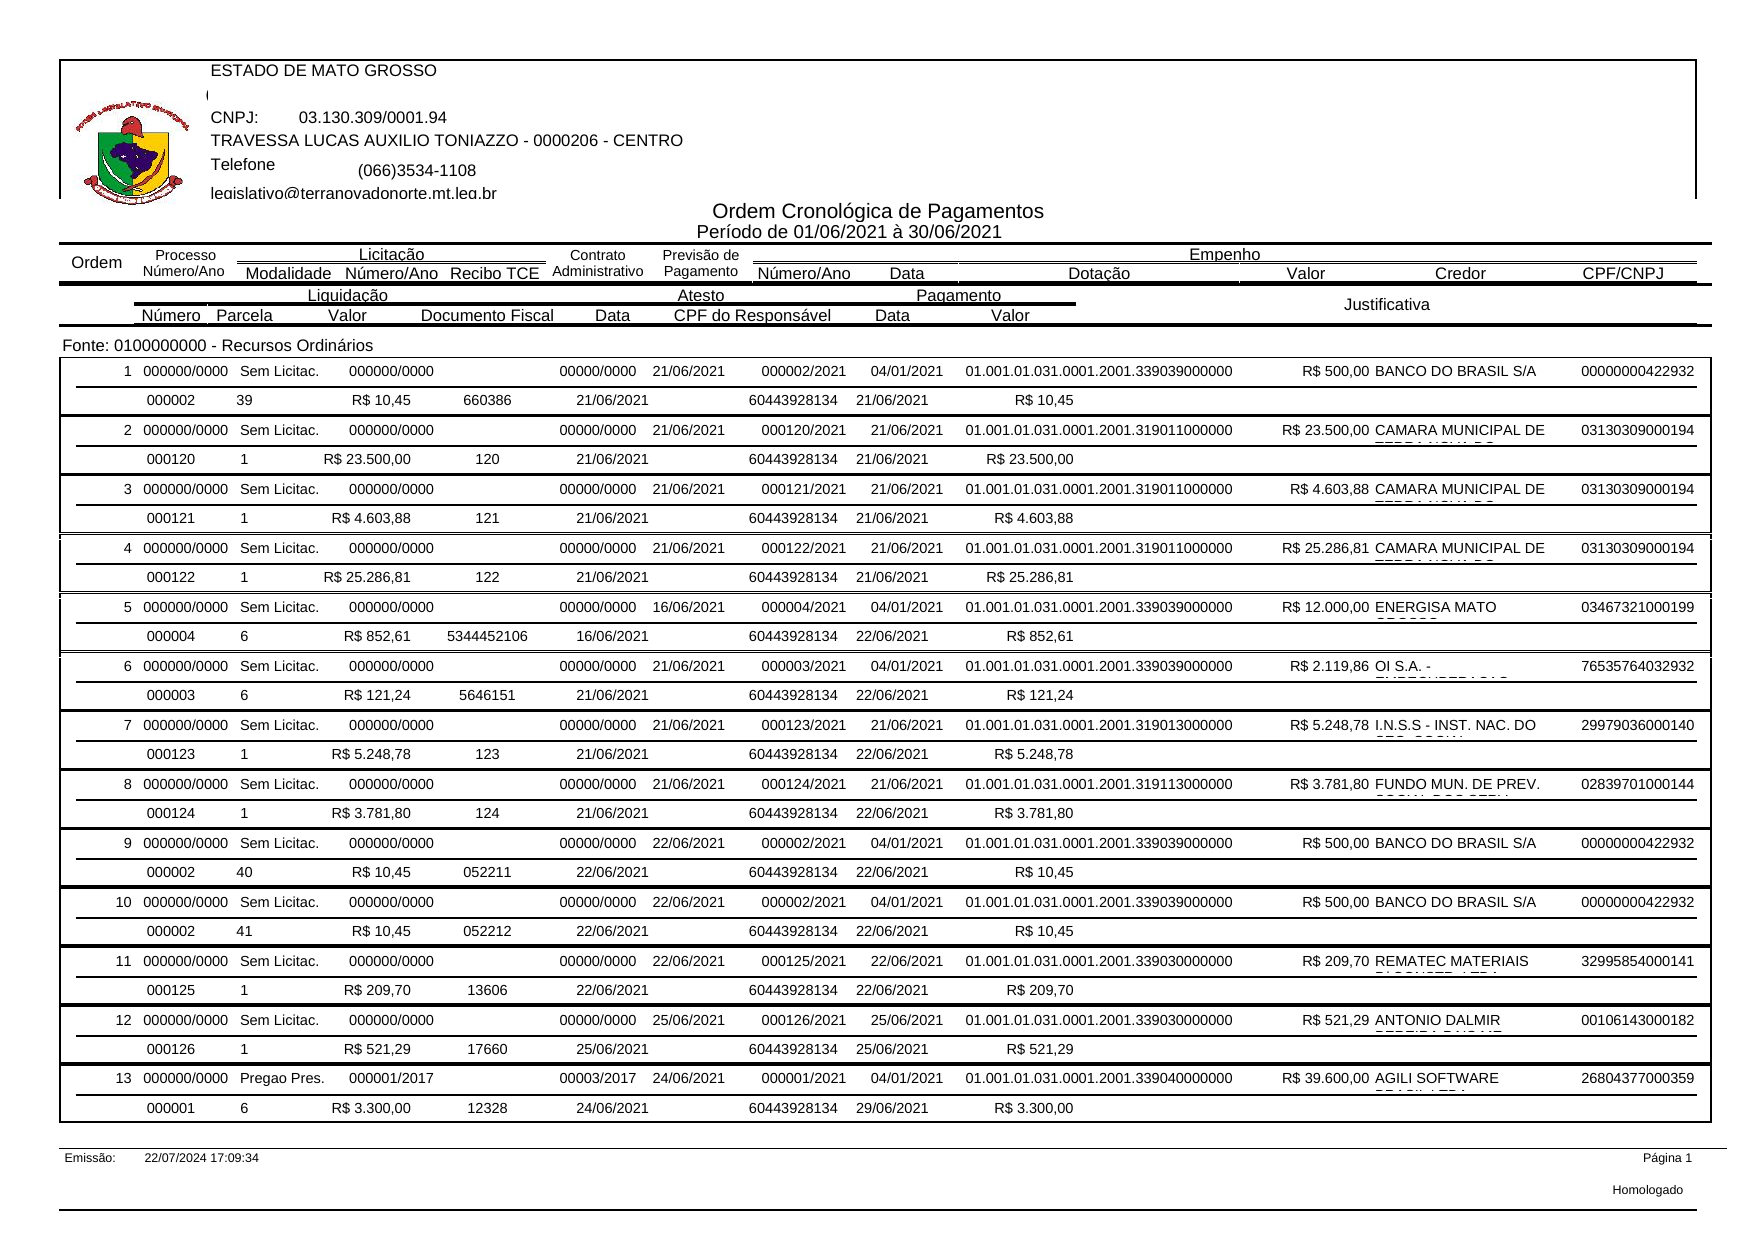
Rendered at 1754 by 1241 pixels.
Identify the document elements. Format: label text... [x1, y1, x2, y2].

table_cell 000000/0000 [134, 481, 237, 501]
table_cell [61, 653, 1710, 657]
table_cell 1 [76, 363, 134, 383]
table_cell [61, 535, 1710, 539]
table_cell [1076, 982, 1697, 1002]
table_cell ESTADO DE MATO GROSSO [208, 61, 1107, 90]
table_cell 04/01/2021 [855, 893, 958, 914]
table_cell Ordem [59, 245, 134, 281]
table_cell 21/06/2021 [841, 510, 944, 531]
table_cell 000000/0000 [340, 658, 443, 678]
table_cell [1375, 1175, 1691, 1182]
table_cell [1695, 1150, 1727, 1174]
table_cell 60443928134 [664, 1100, 841, 1120]
table_cell [61, 1011, 76, 1062]
table_cell 21/06/2021 [855, 422, 958, 442]
table_cell Sem Licitac. [237, 893, 340, 914]
table_cell 21/06/2021 [561, 569, 664, 589]
table_cell [61, 893, 76, 944]
table_cell 40 [208, 864, 281, 884]
table_cell Sem Licitac. [237, 363, 340, 383]
table_cell 01.001.01.031.0001.2001.339039000000 [959, 599, 1239, 619]
table_cell 00000000422932 [1549, 363, 1697, 383]
table_cell REMATEC MATERIAIS P/ CONSTR. LTDA [1372, 952, 1549, 973]
table_cell [76, 447, 1697, 451]
table_cell R$ 5.248,78 [944, 746, 1076, 766]
table_cell 000125/2021 [753, 952, 855, 973]
table_cell [76, 683, 1697, 687]
table_cell [76, 746, 134, 768]
table_cell [61, 363, 76, 414]
table_header [1697, 59, 1747, 242]
table_cell [1076, 1100, 1697, 1120]
table_cell 9 [76, 834, 134, 855]
table_cell 00000/0000 [546, 834, 649, 855]
table_cell 22/07/2024 17:09:34 [141, 1150, 332, 1165]
table_cell 000000/0000 [340, 422, 443, 442]
table_cell Credor [1372, 264, 1549, 281]
table_cell 22/06/2021 [841, 805, 944, 825]
table_cell [76, 923, 134, 944]
table_cell R$ 121,24 [944, 687, 1076, 707]
table_cell [1697, 245, 1712, 283]
table_cell [73, 71, 192, 101]
table_cell 000000/0000 [340, 540, 443, 560]
table_cell 13 [76, 1070, 134, 1091]
table_cell R$ 23.500,00 [1240, 422, 1372, 442]
table_cell 123 [414, 746, 561, 766]
table_cell 76535764032932 [1549, 658, 1697, 678]
table_cell Licitação [237, 245, 546, 261]
table_cell 2 [76, 422, 134, 442]
table_cell Atesto [561, 286, 841, 302]
table_cell Período de 01/06/2021 à 30/06/2021 [694, 221, 1122, 242]
table_cell 01.001.01.031.0001.2001.339040000000 [959, 1070, 1239, 1091]
table_cell 60443928134 [664, 451, 841, 472]
table_cell 04/01/2021 [855, 1070, 958, 1091]
table_cell R$ 852,61 [944, 628, 1076, 648]
table_cell [76, 624, 1697, 628]
table_cell CNPJ: [208, 108, 296, 131]
table_cell R$ 39.600,00 [1240, 1070, 1372, 1091]
table_cell 01.001.01.031.0001.2001.319011000000 [959, 422, 1239, 442]
table_cell [59, 1123, 1712, 1147]
table_cell Parcela [208, 306, 281, 323]
table_cell R$ 23.500,00 [281, 451, 414, 472]
table_cell 21/06/2021 [561, 451, 664, 472]
table_cell R$ 25.286,81 [281, 569, 414, 589]
table_cell 6 [76, 658, 134, 678]
table_cell [1076, 864, 1697, 884]
table_cell Página 1 [1375, 1150, 1695, 1174]
table_cell 03467321000199 [1549, 599, 1697, 619]
table_cell [76, 864, 134, 885]
table_cell Homologado [1509, 1182, 1686, 1197]
table_cell [1509, 1197, 1686, 1209]
table_cell I.N.S.S - INST. NAC. DO SEG. SOCIAL [1372, 716, 1549, 737]
table_cell 60443928134 [664, 687, 841, 707]
table_cell R$ 3.781,80 [1240, 775, 1372, 796]
table_cell 01.001.01.031.0001.2001.319011000000 [959, 481, 1239, 501]
table_cell [59, 286, 134, 324]
table_cell [61, 417, 1710, 422]
table_cell Processo Número/Ano [134, 245, 237, 281]
table_cell [1697, 599, 1710, 650]
table_cell 5646151 [414, 687, 561, 707]
table_cell Sem Licitac. [237, 952, 340, 973]
table_cell 60443928134 [664, 982, 841, 1002]
table_cell [61, 712, 1710, 716]
table_cell [1102, 177, 1107, 199]
table_cell [443, 481, 546, 501]
table_cell R$ 25.286,81 [1240, 540, 1372, 560]
table_cell [1122, 221, 1697, 228]
table_cell R$ 10,45 [281, 864, 414, 884]
table_cell [443, 834, 546, 855]
table_cell CPF/CNPJ [1549, 264, 1697, 281]
table_cell 16/06/2021 [649, 599, 752, 619]
table_cell 000004 [134, 628, 207, 648]
table_cell 00000/0000 [546, 716, 649, 737]
table_cell 000000/0000 [134, 952, 237, 973]
table_cell TRAVESSA LUCAS AUXILIO TONIAZZO - 0000206 - CENTRO [208, 131, 1107, 154]
table_cell [61, 61, 207, 71]
table_cell 6 [208, 687, 281, 707]
table_cell [61, 594, 1710, 598]
table_cell [76, 392, 134, 414]
table_cell [1686, 1182, 1691, 1209]
table_cell 39 [208, 392, 281, 413]
table_cell [1697, 716, 1710, 768]
table_cell 01.001.01.031.0001.2001.339039000000 [959, 834, 1239, 855]
table_cell 000122/2021 [753, 540, 855, 560]
table_cell 00000/0000 [546, 422, 649, 442]
table_cell 000000/0000 [134, 599, 237, 619]
table_cell 21/06/2021 [855, 775, 958, 796]
table_cell [1284, 336, 1712, 357]
table_cell R$ 10,45 [944, 392, 1076, 413]
table_cell [192, 81, 204, 199]
table_cell [1697, 286, 1712, 324]
table_cell 02839701000144 [1549, 775, 1697, 796]
table_cell Número/Ano [753, 264, 855, 281]
table_cell 60443928134 [664, 569, 841, 589]
table_cell 121 [414, 510, 561, 531]
table_cell [1076, 451, 1697, 472]
table_cell [61, 948, 1710, 952]
table_cell Empenho [753, 245, 1697, 261]
table_cell [61, 834, 76, 885]
table_cell 11 [76, 952, 134, 973]
table_cell CAMARA MUNICIPAL DE TERRA NOVA DO NORTE - MT [1372, 422, 1549, 442]
table_cell [1727, 1148, 1747, 1211]
table_cell R$ 3.300,00 [281, 1100, 414, 1120]
table_cell [1712, 242, 1747, 1147]
table_cell 60443928134 [664, 746, 841, 766]
table_cell Sem Licitac. [237, 422, 340, 442]
table_cell [76, 978, 1697, 982]
table_cell 000000/0000 [340, 599, 443, 619]
table_cell Valor [281, 306, 414, 323]
table_cell [61, 1007, 1710, 1011]
table_cell [76, 1041, 134, 1062]
table_cell 00000000422932 [1549, 834, 1697, 855]
table_cell 21/06/2021 [841, 569, 944, 589]
table_cell 01.001.01.031.0001.2001.339030000000 [959, 1011, 1239, 1032]
table_cell 21/06/2021 [649, 363, 752, 383]
table_cell 03130309000194 [1549, 540, 1697, 560]
table_cell 29979036000140 [1549, 716, 1697, 737]
table_cell 21/06/2021 [841, 451, 944, 472]
table_cell 1 [208, 746, 281, 766]
table_cell 00000/0000 [546, 481, 649, 501]
table_cell 21/06/2021 [561, 392, 664, 413]
table_cell R$ 852,61 [281, 628, 414, 648]
table_cell [76, 742, 1697, 746]
table_cell 22/06/2021 [649, 893, 752, 914]
table_cell [1697, 893, 1710, 944]
table_cell [443, 599, 546, 619]
table_cell (066)3534-1108 [355, 161, 1102, 184]
table_cell 5344452106 [414, 628, 561, 648]
table_cell Previsão de Pagamento [649, 245, 752, 281]
table_cell [76, 569, 134, 591]
table_cell 120 [414, 451, 561, 472]
table_cell 04/01/2021 [855, 599, 958, 619]
table_cell R$ 521,29 [1240, 1011, 1372, 1032]
table_cell 04/01/2021 [855, 658, 958, 678]
table_cell [61, 476, 1710, 481]
table_cell [1691, 1204, 1721, 1209]
table_cell 00000/0000 [546, 775, 649, 796]
table_cell 000120 [134, 451, 207, 472]
table_cell [443, 1070, 546, 1091]
table_cell 000004/2021 [753, 599, 855, 619]
table_cell 25/06/2021 [649, 1011, 752, 1032]
table_cell [1697, 481, 1710, 532]
table_cell 00106143000182 [1549, 1011, 1697, 1032]
table_cell 60443928134 [664, 923, 841, 943]
table_cell R$ 521,29 [944, 1041, 1076, 1061]
table_cell 000121 [134, 510, 207, 531]
table_cell BANCO DO BRASIL S/A [1372, 834, 1549, 855]
table_cell CAMARA MUNICIPAL DE TERRA NOVA DO NORTE - MT [1372, 481, 1549, 501]
table_cell 25/06/2021 [841, 1041, 944, 1061]
table_cell Valor [944, 306, 1076, 323]
table_cell legislativo@terranovadonorte.mt.leg.br [208, 184, 1102, 199]
table_cell 000000/0000 [340, 952, 443, 973]
table_cell [76, 805, 134, 827]
table_cell 29/06/2021 [841, 1100, 944, 1120]
table_cell 124 [414, 805, 561, 825]
table_cell R$ 521,29 [281, 1041, 414, 1061]
table_cell Sem Licitac. [237, 834, 340, 855]
table_cell 22/06/2021 [841, 982, 944, 1002]
table_cell 32995854000141 [1549, 952, 1697, 973]
table_cell R$ 25.286,81 [944, 569, 1076, 589]
table_cell 000003 [134, 687, 207, 707]
table_cell Pregao Pres. [237, 1070, 340, 1091]
table_cell Liquidação [134, 286, 561, 302]
table_cell 21/06/2021 [855, 716, 958, 737]
table_cell 01.001.01.031.0001.2001.339039000000 [959, 893, 1239, 914]
table_cell 21/06/2021 [649, 658, 752, 678]
table_cell 22/06/2021 [841, 628, 944, 648]
table_cell 7 [76, 716, 134, 737]
table_cell [443, 363, 546, 383]
table_cell 6 [208, 1100, 281, 1120]
table_cell 21/06/2021 [649, 775, 752, 796]
table_cell 000002 [134, 864, 207, 884]
table_cell R$ 2.119,86 [1240, 658, 1372, 678]
table_cell Pagamento [841, 286, 1076, 302]
table_cell 12328 [414, 1100, 561, 1120]
table_cell R$ 10,45 [281, 392, 414, 413]
table_cell 21/06/2021 [841, 392, 944, 413]
table_cell [61, 830, 1710, 834]
table_cell Sem Licitac. [237, 599, 340, 619]
table_cell [1697, 1070, 1710, 1121]
table_cell [443, 716, 546, 737]
table_cell 000000/0000 [134, 716, 237, 737]
table_cell 1 [208, 805, 281, 825]
table_cell 22/06/2021 [841, 687, 944, 707]
table_cell [59, 327, 1712, 336]
table_cell [61, 716, 76, 768]
table_cell [443, 422, 546, 442]
table_cell 000000/0000 [340, 363, 443, 383]
table_cell 04/01/2021 [855, 834, 958, 855]
table_cell R$ 10,45 [944, 864, 1076, 884]
table_cell 000001 [134, 1100, 207, 1120]
table_cell 5 [76, 599, 134, 619]
table_cell [61, 889, 1710, 893]
table_cell 21/06/2021 [561, 746, 664, 766]
table_cell [1102, 161, 1107, 177]
table_cell 000120/2021 [753, 422, 855, 442]
table_cell [1076, 1041, 1697, 1061]
table_cell Valor [1240, 264, 1372, 281]
table_cell ENERGISA MATO GROSSO DISTRIBUIDORA DE ENERGIA S.A [1372, 599, 1549, 619]
table_cell [1697, 775, 1710, 827]
table_cell [332, 1150, 1374, 1209]
table_cell [61, 658, 76, 709]
table_cell 1 [208, 451, 281, 472]
table_cell 04/01/2021 [855, 363, 958, 383]
table_cell 000000/0000 [134, 893, 237, 914]
table_cell 000125 [134, 982, 207, 1002]
table_cell Contrato Administrativo [546, 245, 649, 281]
table_cell R$ 10,45 [281, 923, 414, 943]
table_cell 24/06/2021 [649, 1070, 752, 1091]
table_cell 60443928134 [664, 864, 841, 884]
table_cell 1 [208, 1041, 281, 1061]
table_cell 26804377000359 [1549, 1070, 1697, 1091]
table_cell R$ 500,00 [1240, 893, 1372, 914]
table_cell 41 [208, 923, 281, 943]
table_cell 01.001.01.031.0001.2001.339039000000 [959, 363, 1239, 383]
table_cell 000000/0000 [340, 481, 443, 501]
table_cell 21/06/2021 [855, 540, 958, 560]
table_cell 01.001.01.031.0001.2001.319113000000 [959, 775, 1239, 796]
table_cell R$ 3.781,80 [944, 805, 1076, 825]
table_cell 01.001.01.031.0001.2001.339030000000 [959, 952, 1239, 973]
table_cell [76, 860, 1697, 864]
table_cell 000123 [134, 746, 207, 766]
table_cell Número [134, 306, 207, 323]
table_cell [1076, 923, 1697, 943]
table_cell Modalidade [237, 264, 340, 281]
table_cell 21/06/2021 [561, 510, 664, 531]
table_cell [61, 599, 76, 650]
table_cell [1721, 1175, 1727, 1211]
table_cell R$ 12.000,00 [1240, 599, 1372, 619]
table_cell Data [561, 306, 664, 323]
table_cell R$ 4.603,88 [1240, 481, 1372, 501]
table_cell R$ 209,70 [944, 982, 1076, 1002]
table_cell [76, 388, 1697, 392]
table_cell R$ 500,00 [1240, 834, 1372, 855]
table_cell 000000/0000 [134, 1070, 237, 1091]
table_cell 000121/2021 [753, 481, 855, 501]
table_cell 00000000422932 [1549, 893, 1697, 914]
table_cell [443, 1011, 546, 1032]
table_cell [76, 628, 134, 650]
table_cell Data [841, 306, 944, 323]
table_cell [76, 982, 134, 1003]
table_cell AGILI SOFTWARE BRASIL LTDA [1372, 1070, 1549, 1091]
table_cell [59, 221, 693, 228]
table_cell Sem Licitac. [237, 540, 340, 560]
table_cell [443, 893, 546, 914]
table_cell 03.130.309/0001.94 [296, 108, 1110, 131]
table_cell 22/06/2021 [841, 746, 944, 766]
table_cell 000122 [134, 569, 207, 589]
table_cell 000000/0000 [340, 893, 443, 914]
table_cell Emissão: [61, 1150, 141, 1165]
table_cell R$ 5.248,78 [1240, 716, 1372, 737]
table_cell Sem Licitac. [237, 775, 340, 796]
table_cell 25/06/2021 [855, 1011, 958, 1032]
table_cell 000124/2021 [753, 775, 855, 796]
table_cell [61, 771, 1710, 775]
table_cell [1697, 834, 1710, 885]
table_cell [1697, 658, 1710, 709]
table_cell [1697, 1011, 1710, 1062]
table_cell [59, 228, 693, 242]
table_cell 00000/0000 [546, 363, 649, 383]
table_cell 1 [208, 569, 281, 589]
table_cell R$ 121,24 [281, 687, 414, 707]
table_cell [1697, 422, 1710, 473]
table_cell 000000/0000 [340, 775, 443, 796]
table_cell [76, 687, 134, 709]
table_cell [1375, 1182, 1509, 1209]
table_cell 000002 [134, 392, 207, 413]
table_cell [76, 506, 1697, 510]
table_cell R$ 3.781,80 [281, 805, 414, 825]
table_cell [443, 775, 546, 796]
table_cell 22/06/2021 [561, 982, 664, 1002]
table_cell 22/06/2021 [649, 834, 752, 855]
table_cell 000000/0000 [134, 422, 237, 442]
table_cell [1697, 540, 1710, 591]
table_cell [76, 919, 1697, 923]
table_cell 000124 [134, 805, 207, 825]
table_cell 000002 [134, 923, 207, 943]
table_cell [61, 422, 76, 473]
table_cell 60443928134 [664, 628, 841, 648]
table_cell FUNDO MUN. DE PREV. SOCIAL DOS SERV. TERRA NOVA [1372, 775, 1549, 796]
table_cell [61, 952, 76, 1003]
table_cell 6 [208, 628, 281, 648]
table_cell R$ 209,70 [281, 982, 414, 1002]
table_cell 22/06/2021 [841, 864, 944, 884]
table_cell 22/06/2021 [841, 923, 944, 943]
table_cell [1076, 392, 1697, 413]
table_cell [1076, 805, 1697, 825]
table_cell 000000/0000 [134, 1011, 237, 1032]
table_cell 8 [76, 775, 134, 796]
table_cell OI S.A. - EMRECUPERACAO JUDICIAL [1372, 658, 1549, 678]
table_cell 00000/0000 [546, 540, 649, 560]
table_cell [61, 1070, 76, 1121]
table_cell 000000/0000 [340, 716, 443, 737]
table_cell [76, 451, 134, 473]
table_cell 60443928134 [664, 805, 841, 825]
table_cell [443, 658, 546, 678]
table_cell [76, 565, 1697, 569]
table_cell BANCO DO BRASIL S/A [1372, 363, 1549, 383]
table_cell 00000/0000 [546, 658, 649, 678]
table_cell 22/06/2021 [561, 864, 664, 884]
table_cell [1697, 363, 1710, 414]
table_cell [443, 952, 546, 973]
table_cell [61, 358, 1710, 363]
table_cell Número/Ano [340, 264, 443, 281]
table_cell 000000/0000 [340, 1011, 443, 1032]
table_cell 01.001.01.031.0001.2001.339039000000 [959, 658, 1239, 678]
table_cell 21/06/2021 [649, 481, 752, 501]
table_cell 22/06/2021 [649, 952, 752, 973]
table_cell R$ 500,00 [1240, 363, 1372, 383]
table_cell Sem Licitac. [237, 481, 340, 501]
table_cell [1076, 628, 1697, 648]
table_cell CAMARA MUNICIPAL DE TERRA NOVA DO NORTE - MT [1372, 540, 1549, 560]
table_cell 01.001.01.031.0001.2001.319011000000 [959, 540, 1239, 560]
table_cell [1697, 952, 1710, 1003]
table_cell 13606 [414, 982, 561, 1002]
table_cell Sem Licitac. [237, 658, 340, 678]
table_cell R$ 5.248,78 [281, 746, 414, 766]
table_cell [1122, 228, 1697, 242]
table_cell Justificativa [1076, 286, 1697, 323]
table_cell 000126 [134, 1041, 207, 1061]
table_cell 12 [76, 1011, 134, 1032]
table_cell 21/06/2021 [649, 422, 752, 442]
table_cell 21/06/2021 [649, 540, 752, 560]
table_cell 60443928134 [664, 510, 841, 531]
table_cell [61, 1165, 332, 1209]
table_cell 000126/2021 [753, 1011, 855, 1032]
table_cell Recibo TCE [443, 264, 546, 281]
table_cell 000002/2021 [753, 363, 855, 383]
table_cell 24/06/2021 [561, 1100, 664, 1120]
table_cell 000000/0000 [134, 363, 237, 383]
table_cell [61, 481, 76, 532]
table_cell [1076, 687, 1697, 707]
table_cell 25/06/2021 [561, 1041, 664, 1061]
table_cell R$ 209,70 [1240, 952, 1372, 973]
table_cell [61, 71, 73, 199]
table_cell 122 [414, 569, 561, 589]
table_cell [443, 540, 546, 560]
table_cell R$ 10,45 [944, 923, 1076, 943]
table_cell 00000/0000 [546, 893, 649, 914]
table_cell R$ 3.300,00 [944, 1100, 1076, 1120]
table_cell 000123/2021 [753, 716, 855, 737]
table_cell [1076, 746, 1697, 766]
table_cell 16/06/2021 [561, 628, 664, 648]
table_cell [192, 71, 207, 81]
table_cell R$ 4.603,88 [944, 510, 1076, 531]
table_cell CPF do Responsável [664, 306, 841, 323]
table_cell [61, 540, 76, 591]
table_cell 21/06/2021 [561, 687, 664, 707]
table_cell R$ 4.603,88 [281, 510, 414, 531]
table_cell [61, 1066, 1710, 1070]
table_cell 21/06/2021 [649, 716, 752, 737]
table_cell Fonte: 0100000000 - Recursos Ordinários [59, 336, 1284, 357]
table_cell 03130309000194 [1549, 422, 1697, 442]
table_cell 00000/0000 [546, 599, 649, 619]
table_cell 000002/2021 [753, 893, 855, 914]
table_cell 000003/2021 [753, 658, 855, 678]
table_cell [76, 801, 1697, 805]
table_cell [61, 775, 76, 827]
table_cell 60443928134 [664, 1041, 841, 1061]
table_cell [76, 1037, 1697, 1041]
table_cell Sem Licitac. [237, 716, 340, 737]
table_cell [76, 1100, 134, 1121]
table_cell 1 [208, 982, 281, 1002]
table_cell 3 [76, 481, 134, 501]
table_cell 10 [76, 893, 134, 914]
table_cell 4 [76, 540, 134, 560]
table_cell 052212 [414, 923, 561, 943]
table_cell [1691, 1175, 1721, 1204]
table_cell [76, 510, 134, 532]
table_cell 000000/0000 [134, 658, 237, 678]
table_cell 1 [208, 510, 281, 531]
table_cell [355, 155, 1107, 161]
table_cell 000000/0000 [340, 834, 443, 855]
table_cell 60443928134 [664, 392, 841, 413]
table_cell 052211 [414, 864, 561, 884]
table_cell 17660 [414, 1041, 561, 1061]
table_cell ANTONIO DALMIR PEREIRA PAIS ME [1372, 1011, 1549, 1032]
table_cell [1076, 510, 1697, 531]
table_cell [1076, 569, 1697, 589]
table_cell [1107, 61, 1695, 108]
table_cell 22/06/2021 [561, 923, 664, 943]
table_cell 00000/0000 [546, 952, 649, 973]
table_cell [1110, 108, 1695, 199]
table_cell 000001/2021 [753, 1070, 855, 1091]
table_cell 21/06/2021 [855, 481, 958, 501]
table_cell 00003/2017 [546, 1070, 649, 1091]
table_cell 03130309000194 [1549, 481, 1697, 501]
table_cell [208, 90, 1104, 108]
table_cell Ordem Cronológica de Pagamentos [59, 199, 1697, 221]
table_cell Documento Fiscal [414, 306, 561, 323]
table_cell BANCO DO BRASIL S/A [1372, 893, 1549, 914]
table_cell 000000/0000 [134, 775, 237, 796]
table_cell 000002/2021 [753, 834, 855, 855]
table_cell 00000/0000 [546, 1011, 649, 1032]
table_cell R$ 23.500,00 [944, 451, 1076, 472]
table_cell 660386 [414, 392, 561, 413]
table_cell 000001/2017 [340, 1070, 443, 1091]
table_cell 000000/0000 [134, 540, 237, 560]
table_cell Data [855, 264, 958, 281]
table_cell Sem Licitac. [237, 1011, 340, 1032]
table_cell 000000/0000 [134, 834, 237, 855]
table_cell 22/06/2021 [855, 952, 958, 973]
table_cell 21/06/2021 [561, 805, 664, 825]
table_cell Dotação [959, 264, 1239, 281]
table_cell Telefone [208, 155, 355, 184]
table_cell 01.001.01.031.0001.2001.319013000000 [959, 716, 1239, 737]
